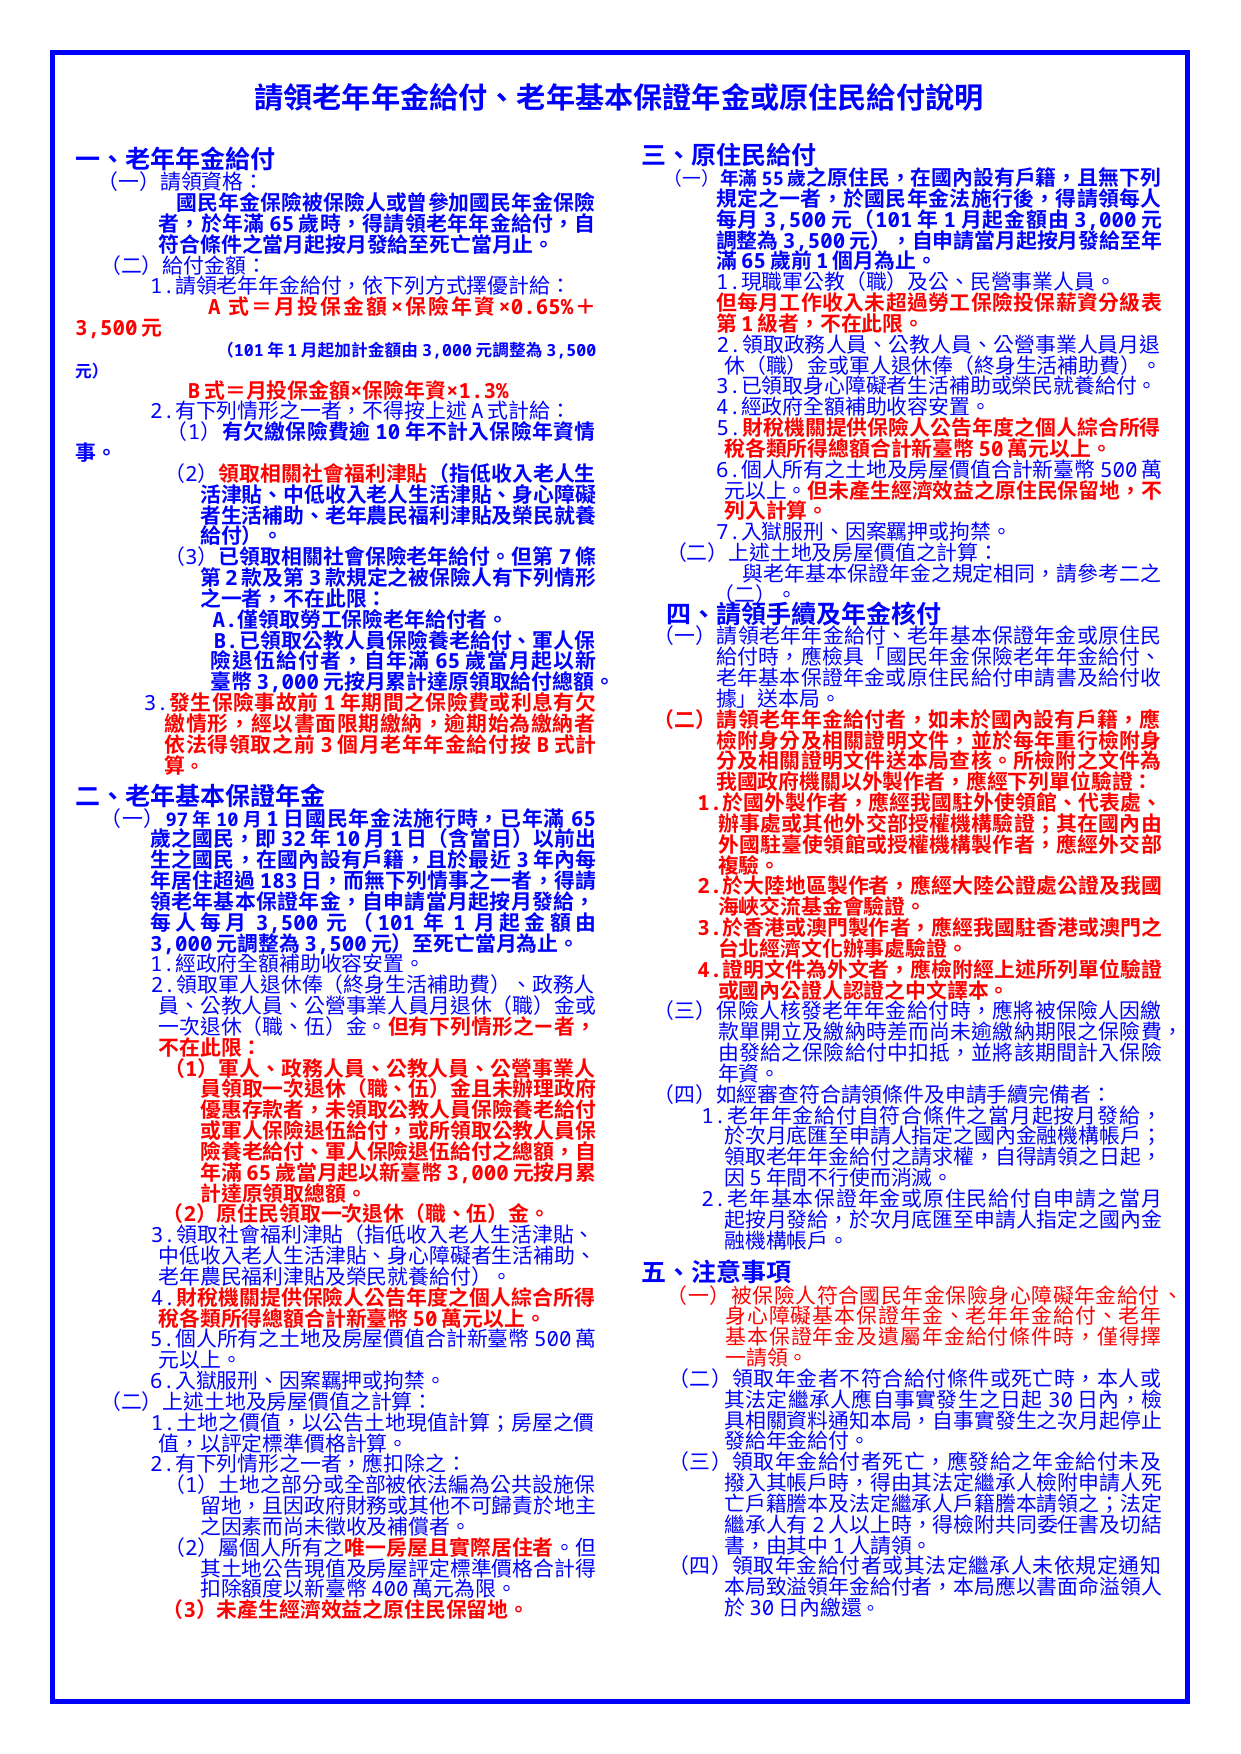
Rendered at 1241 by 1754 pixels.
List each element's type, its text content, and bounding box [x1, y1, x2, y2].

text （一）年滿55歲之原住民，在國內設有戶籍，且無下列規定之一者，於國民年金法施行後，得請領每人每月3,500元（101年1月起金額由3,000元調整為3,500元），自申請當月起按月發給至年滿65歲前1個月為止。 [641, 169, 1162, 273]
text A式＝月投保金額×保險年資×0.65%＋3,500元 [75, 298, 596, 340]
text 5.個人所有之土地及房屋價值合計新臺幣500萬元以上。 [75, 1330, 596, 1372]
text （二）上述土地及房屋價值之計算： [641, 544, 1162, 565]
text 1.現職軍公教（職）及公、民營事業人員。 [641, 273, 1162, 294]
text （三）保險人核發老年年金給付時，應將被保險人因繳款單開立及繳納時差而尚未逾繳納期限之保險費，由發給之保險給付中扣抵，並將該期間計入保險年資。 [653, 1002, 1162, 1086]
text 3.領取社會福利津貼（指低收入老人生活津貼、中低收入老人生活津貼、身心障礙者生活補助、老年農民福利津貼及榮民就養給付）。 [75, 1226, 596, 1288]
text B.已領取公教人員保險養老給付、軍人保險退伍給付者，自年滿65歲當月起以新臺幣3,000元按月累計達原領取給付總額。 [75, 631, 596, 694]
text （2）原住民領取一次退休（職、伍）金。 [75, 1205, 596, 1226]
text （四）如經審查符合請領條件及申請手續完備者： [653, 1086, 1162, 1106]
text B式＝月投保金額×保險年資×1.3% [75, 381, 596, 402]
text 二、老年基本保證年金 [75, 788, 596, 809]
text 2.領取軍人退休俸（終身生活補助費）、政務人員、公教人員、公營事業人員月退休（職）金或一次退休（職、伍）金。但有下列情形之ㄧ者，不在此限： [75, 976, 596, 1059]
text （三）領取年金給付者死亡，應發給之年金給付未及撥入其帳戶時，得由其法定繼承人檢附申請人死亡戶籍謄本及法定繼承人戶籍謄本請領之；法定繼承人有2人以上時，得檢附共同委任書及切結書，由其中1人請領。 [641, 1453, 1162, 1557]
text 但每月工作收入未超過勞工保險投保薪資分級表第1級者，不在此限。 [716, 294, 1162, 336]
text 6.個人所有之土地及房屋價值合計新臺幣500萬元以上。但未產生經濟效益之原住民保留地，不列入計算。 [641, 461, 1162, 523]
text （1）軍人、政務人員、公教人員、公營事業人員領取一次退休（職、伍）金且未辦理政府優惠存款者，未領取公教人員保險養老給付或軍人保險退伍給付，或所領取公教人員保險養老給付、軍人保險退伍給付之總額，自年滿65歲當月起以新臺幣3,000元按月累計達原領取總額。 [75, 1059, 596, 1205]
text 國民年金保險被保險人或曾參加國民年金保險者，於年滿65歲時，得請領老年年金給付，自符合條件之當月起按月發給至死亡當月止。 [75, 194, 596, 256]
text 四、請領手續及年金核付 [641, 606, 1162, 627]
text 1.經政府全額補助收容安置。 [75, 955, 596, 976]
text 7.入獄服刑、因案羈押或拘禁。 [641, 523, 1162, 544]
text （二）上述土地及房屋價值之計算： [75, 1393, 596, 1413]
text 4.財稅機關提供保險人公告年度之個人綜合所得稅各類所得總額合計新臺幣50萬元以上。 [75, 1288, 596, 1330]
text 3.已領取身心障礙者生活補助或榮民就養給付。 [641, 377, 1162, 398]
text 5.財稅機關提供保險人公告年度之個人綜合所得稅各類所得總額合計新臺幣50萬元以上。 [641, 419, 1162, 461]
text 3.於香港或澳門製作者，應經我國駐香港或澳門之台北經濟文化辦事處驗證。 [697, 919, 1162, 961]
text （一）請領資格： [75, 173, 596, 194]
text 三、原住民給付 [641, 148, 1162, 169]
text （一）請領老年年金給付、老年基本保證年金或原住民給付時，應檢具「國民年金保險老年年金給付、老年基本保證年金或原住民給付申請書及給付收據」送本局。 [653, 627, 1162, 711]
text （2）領取相關社會福利津貼（指低收入老人生活津貼、中低收入老人生活津貼、身心障礙者生活補助、老年農民福利津貼及榮民就養給付）。 [75, 465, 596, 548]
text 2.有下列情形之一者，不得按上述A式計給： [75, 402, 596, 423]
text （2）屬個人所有之唯一房屋且實際居住者。但其土地公告現值及房屋評定標準價格合計得扣除額度以新臺幣400萬元為限。 [75, 1538, 596, 1601]
text 4.經政府全額補助收容安置。 [641, 398, 1162, 419]
text （3）已領取相關社會保險老年給付。但第7條第2款及第3款規定之被保險人有下列情形之一者，不在此限： [75, 548, 596, 611]
text （一）被保險人符合國民年金保險身心障礙年金給付、身心障礙基本保證年金、老年年金給付、老年基本保證年金及遺屬年金給付條件時，僅得擇一請領。 [641, 1286, 1162, 1370]
text （二）給付金額： [75, 256, 596, 277]
text 2.於大陸地區製作者，應經大陸公證處公證及我國海峽交流基金會驗證。 [697, 877, 1162, 919]
text （四）領取年金給付者或其法定繼承人未依規定通知本局致溢領年金給付者，本局應以書面命溢領人於30日內繳還。 [641, 1557, 1162, 1620]
text 2.領取政務人員、公教人員、公營事業人員月退休（職）金或軍人退休俸（終身生活補助費）。 [641, 336, 1162, 377]
text 2.老年基本保證年金或原住民給付自申請之當月起按月發給，於次月底匯至申請人指定之國內金融機構帳戶。 [701, 1190, 1162, 1252]
text 1.於國外製作者，應經我國駐外使領館、代表處、辦事處或其他外交部授權機構驗證；其在國內由外國駐臺使領館或授權機構製作者，應經外交部複驗。 [697, 794, 1162, 877]
text A.僅領取勞工保險老年給付者。 [75, 611, 596, 631]
text （1）有欠繳保險費逾10年不計入保險年資情事。 [75, 423, 596, 465]
text 與老年基本保證年金之規定相同，請參考二之（二）。 [641, 565, 1162, 606]
text 1.請領老年年金給付，依下列方式擇優計給： [75, 277, 596, 298]
text （一）97年10月1日國民年金法施行時，已年滿65歲之國民，即32年10月1日（含當日）以前出生之國民，在國內設有戶籍，且於最近3年內每年居住超過183日，而無下列情事之一者，得請領老年基本保證年金，自申請當月起按月發給，每人每月3,500元（101年1月起金額由3,000元調整為3,500元）至死亡當月為止。 [75, 809, 596, 955]
text 4.證明文件為外文者，應檢附經上述所列單位驗證或國內公證人認證之中文譯本。 [697, 961, 1162, 1002]
text 五、注意事項 [641, 1263, 1162, 1286]
text 2.有下列情形之一者，應扣除之： [75, 1455, 596, 1476]
text 一、老年年金給付 [75, 148, 596, 173]
text （3）未產生經濟效益之原住民保留地。 [75, 1601, 596, 1622]
text （二）請領老年年金給付者，如未於國內設有戶籍，應檢附身分及相關證明文件，並於每年重行檢附身分及相關證明文件送本局查核。所檢附之文件為我國政府機關以外製作者，應經下列單位驗證： [653, 711, 1162, 794]
text 3.發生保險事故前1年期間之保險費或利息有欠繳情形，經以書面限期繳納，逾期始為繳納者，依法得領取之前3個月老年年金給付按B式計算。 [144, 694, 596, 777]
text （1）土地之部分或全部被依法編為公共設施保留地，且因政府財務或其他不可歸責於地主之因素而尚未徵收及補償者。 [75, 1476, 596, 1538]
text 1.土地之價值，以公告土地現值計算；房屋之價值，以評定標準價格計算。 [75, 1413, 596, 1455]
text 6.入獄服刑、因案羈押或拘禁。 [75, 1372, 596, 1393]
text （101年1月起加計金額由3,000元調整為3,500元） [75, 340, 596, 381]
text （二）領取年金者不符合給付條件或死亡時，本人或其法定繼承人應自事實發生之日起30日內，檢具相關資料通知本局，自事實發生之次月起停止發給年金給付。 [641, 1370, 1162, 1453]
text 1.老年年金給付自符合條件之當月起按月發給，於次月底匯至申請人指定之國內金融機構帳戶；領取老年年金給付之請求權，自得請領之日起，因5年間不行使而消滅。 [701, 1106, 1162, 1190]
